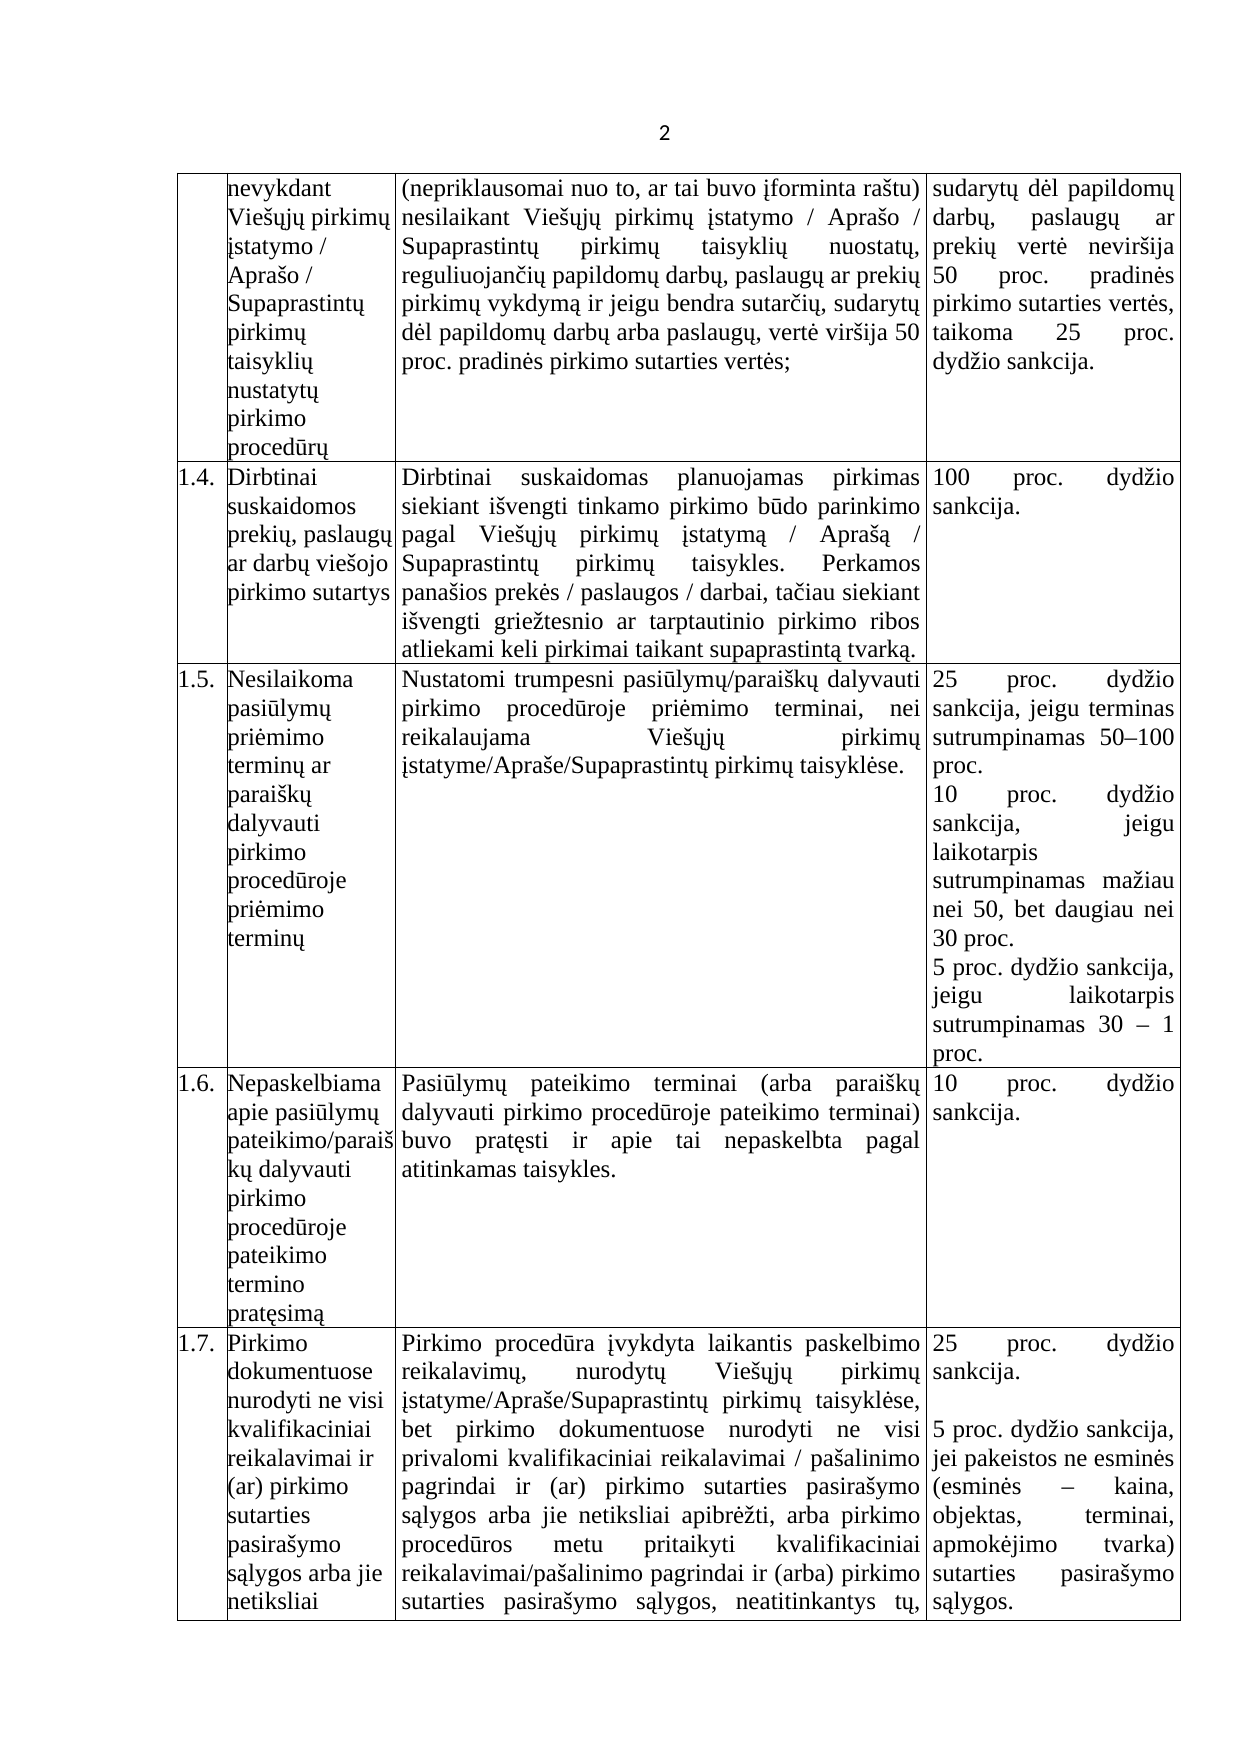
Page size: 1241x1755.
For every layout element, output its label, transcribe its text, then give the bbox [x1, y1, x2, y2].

table_cell [178, 174, 227, 461]
table_cell Nustatomi trumpesni pasiūlymų/paraiškų dalyvauti pirkimo procedūroje priėmimo terminai, nei reikalaujama Viešųjų pirkimų įstatyme/Apraše/Supaprastintų pirkimų taisyklėse. [396, 664, 926, 1067]
table_cell Dirbtinai suskaidomos prekių, paslaugų ar darbų viešojo pirkimo sutartys [228, 462, 395, 663]
table_cell Pirkimo procedūra įvykdyta laikantis paskelbimo reikalavimų, nurodytų Viešųjų pirkimų įstatyme/Apraše/Supaprastintų pirkimų taisyklėse, bet pirkimo dokumentuose nurodyti ne visi privalomi kvalifikaciniai reikalavimai / pašalinimo pagrindai ir (ar) pirkimo sutarties pasirašymo sąlygos arba jie netiksliai apibrėžti, arba pirkimo procedūros metu pritaikyti kvalifikaciniai reikalavimai/pašalinimo pagrindai ir (arba) pirkimo sutarties pasirašymo sąlygos, neatitinkantys tų, [396, 1328, 926, 1620]
table_cell 1.6. [178, 1068, 227, 1327]
table_cell 25 proc. dydžio sankcija, jeigu terminas sutrumpinamas 50–100 proc. 10 proc. dydžio sankcija, jeigu laikotarpis sutrumpinamas mažiau nei 50, bet daugiau nei 30 proc. 5 proc. dydžio sankcija, jeigu laikotarpis sutrumpinamas 30 – 1 proc. [927, 664, 1180, 1067]
table_cell Nesilaikoma pasiūlymų priėmimo terminų ar paraiškų dalyvauti pirkimo procedūroje priėmimo terminų [228, 664, 395, 1067]
table_cell nevykdant Viešųjų pirkimų įstatymo / Aprašo / Supaprastintų pirkimų taisyklių nustatytų pirkimo procedūrų [228, 174, 395, 461]
table_cell Pirkimo dokumentuose nurodyti ne visi kvalifikaciniai reikalavimai ir (ar) pirkimo sutarties pasirašymo sąlygos arba jie netiksliai [228, 1328, 395, 1620]
table_cell sudarytų dėl papildomų darbų, paslaugų ar prekių vertė neviršija 50 proc. pradinės pirkimo sutarties vertės, taikoma 25 proc. dydžio sankcija. [927, 174, 1180, 461]
table_cell Dirbtinai suskaidomas planuojamas pirkimas siekiant išvengti tinkamo pirkimo būdo parinkimo pagal Viešųjų pirkimų įstatymą / Aprašą / Supaprastintų pirkimų taisykles. Perkamos panašios prekės / paslaugos / darbai, tačiau siekiant išvengti griežtesnio ar tarptautinio pirkimo ribos atliekami keli pirkimai taikant supaprastintą tvarką. [396, 462, 926, 663]
table_cell 1.5. [178, 664, 227, 1067]
table_cell 1.4. [178, 462, 227, 663]
table_cell (nepriklausomai nuo to, ar tai buvo įforminta raštu) nesilaikant Viešųjų pirkimų įstatymo / Aprašo / Supaprastintų pirkimų taisyklių nuostatų, reguliuojančių papildomų darbų, paslaugų ar prekių pirkimų vykdymą ir jeigu bendra sutarčių, sudarytų dėl papildomų darbų arba paslaugų, vertė viršija 50 proc. pradinės pirkimo sutarties vertės; [396, 174, 926, 461]
table_cell 25 proc. dydžio sankcija. 5 proc. dydžio sankcija, jei pakeistos ne esminės (esminės – kaina, objektas, terminai, apmokėjimo tvarka) sutarties pasirašymo sąlygos. [927, 1328, 1180, 1620]
table_cell 1.7. [178, 1328, 227, 1620]
table_cell 10 proc. dydžio sankcija. [927, 1068, 1180, 1327]
table_cell 100 proc. dydžio sankcija. [927, 462, 1180, 663]
table_cell Nepaskelbiama apie pasiūlymų pateikimo/paraiškų dalyvauti pirkimo procedūroje pateikimo termino pratęsimą [228, 1068, 395, 1327]
table_cell Pasiūlymų pateikimo terminai (arba paraiškų dalyvauti pirkimo procedūroje pateikimo terminai) buvo pratęsti ir apie tai nepaskelbta pagal atitinkamas taisykles. [396, 1068, 926, 1327]
